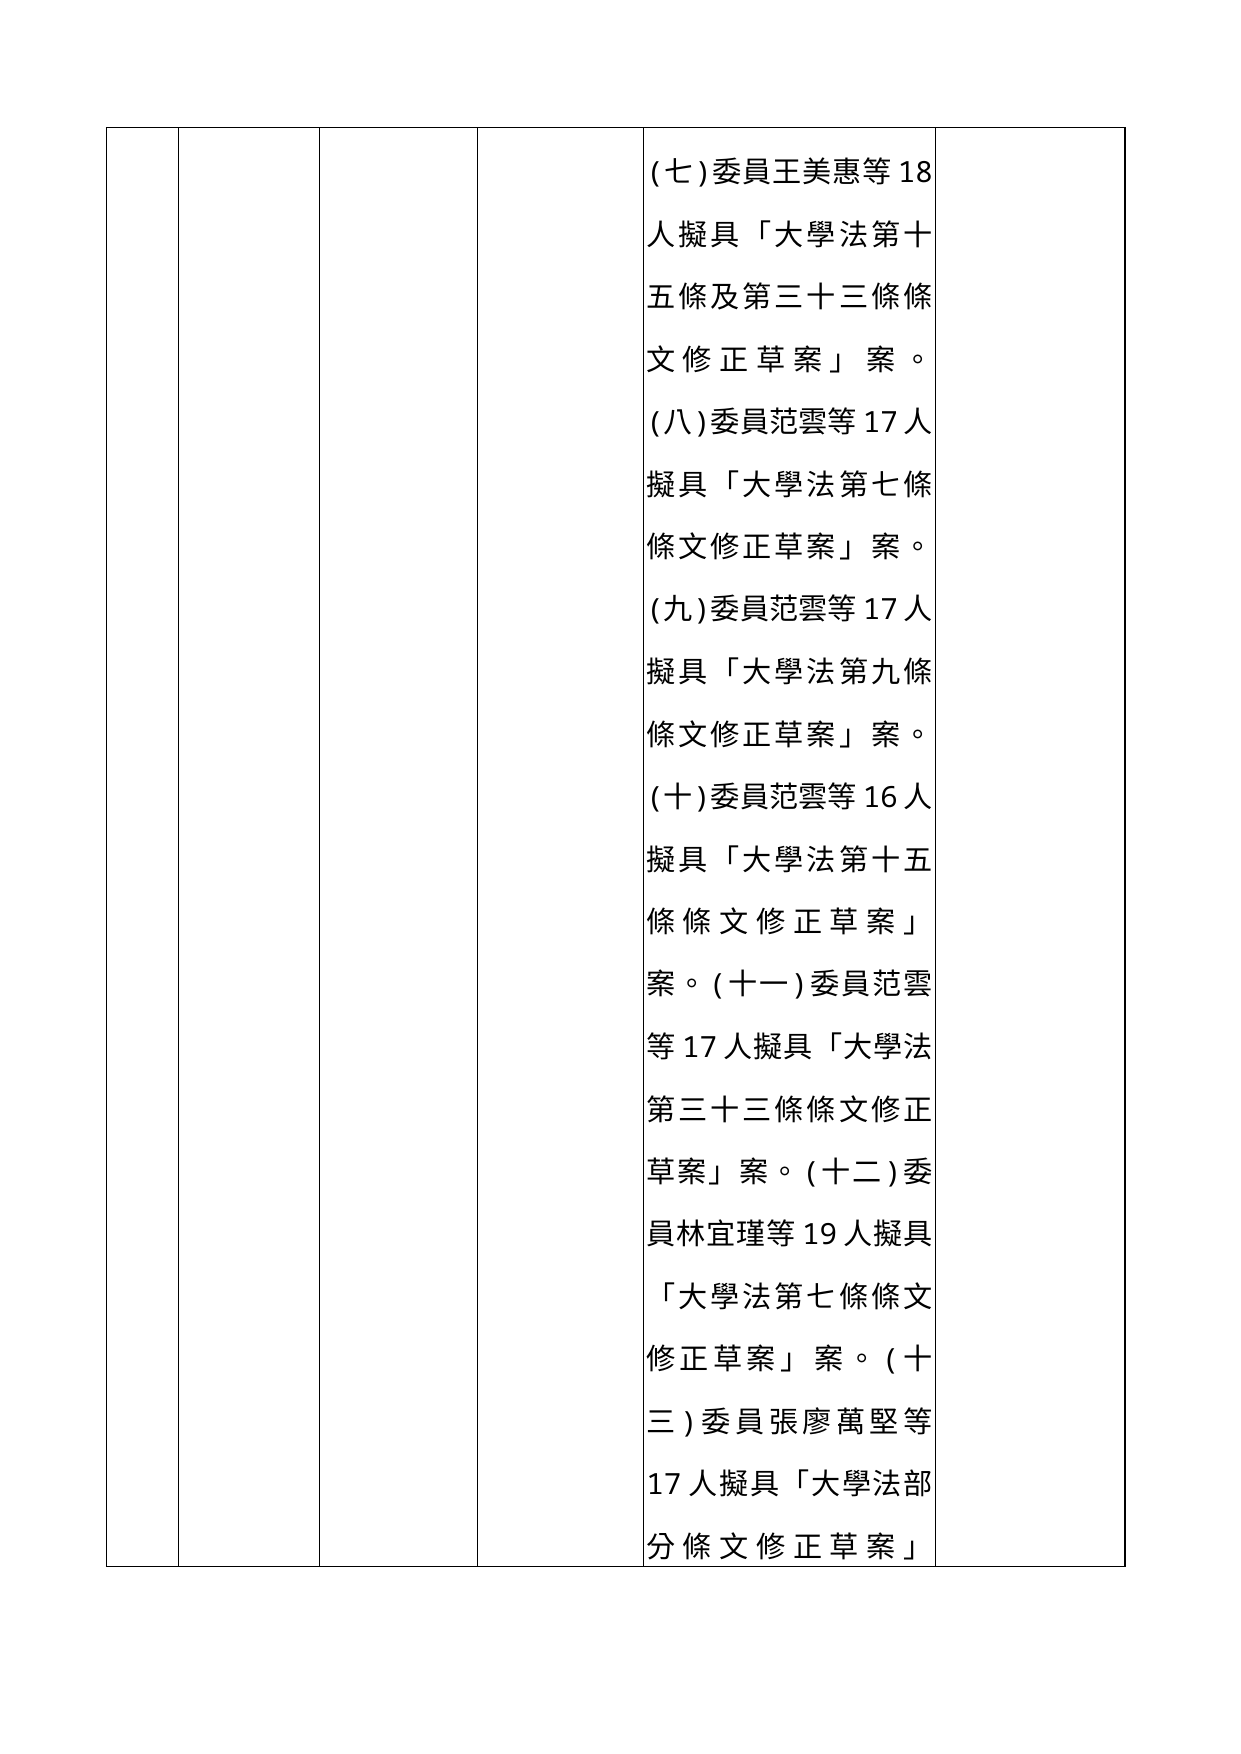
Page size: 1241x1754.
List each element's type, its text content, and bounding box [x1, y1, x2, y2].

table_cell [478, 128, 643, 1566]
table_cell [320, 128, 477, 1566]
table_cell [179, 128, 319, 1566]
table_cell [936, 128, 1124, 1566]
table_cell [107, 128, 178, 1566]
table_cell (七)委員王美惠等18人擬具「大學法第十五條及第三十三條條文修正草案」案。(八)委員范雲等17人擬具「大學法第七條條文修正草案」案。(九)委員范雲等17人擬具「大學法第九條條文修正草案」案。(十)委員范雲等16人擬具「大學法第十五條條文修正草案」案。(十一)委員范雲等17人擬具「大學法第三十三條條文修正草案」案。(十二)委員林宜瑾等19人擬具「大學法第七條條文修正草案」案。(十三)委員張廖萬堅等17人擬具「大學法部分條文修正草案」 [644, 128, 935, 1566]
